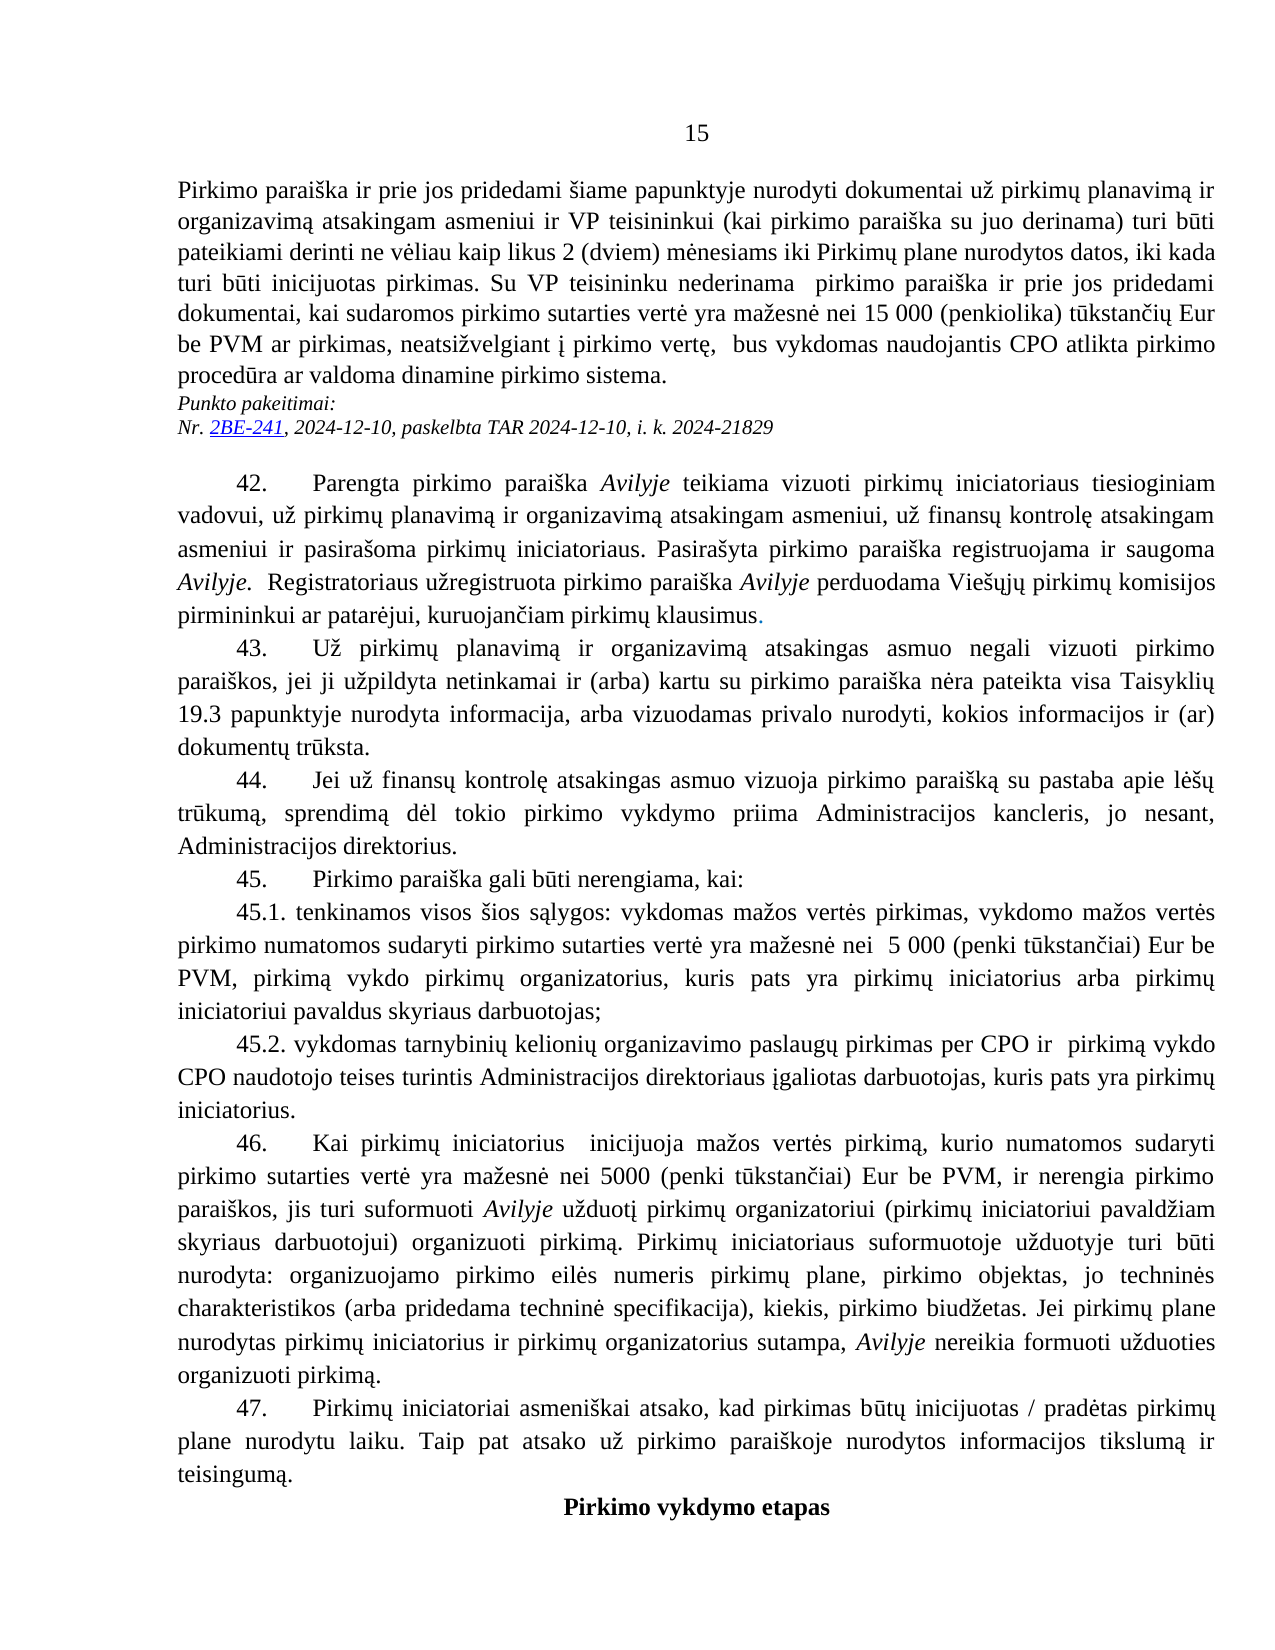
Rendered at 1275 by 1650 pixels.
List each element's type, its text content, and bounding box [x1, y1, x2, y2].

text 44. Jei už finansų kontrolę atsakingas asmuo vizuoja pirkimo paraišką su pastaba apie lėšų trūkumą, sprendimą dėl tokio pirkimo vykdymo priima Administracijos kancleris, jo nesant, Administracijos direktorius. [177, 765, 1216, 859]
text 46. Kai pirkimų iniciatorius inicijuoja mažos vertės pirkimą, kurio numatomos sudaryti pirkimo sutarties vertė yra mažesnė nei 5000 (penki tūkstančiai) Eur be PVM, ir nerengia pirkimo paraiškos, jis turi suformuoti Avilyje užduotį pirkimų organizatoriui (pirkimų iniciatoriui pavaldžiam skyriaus darbuotojui) organizuoti pirkimą. Pirkimų iniciatoriaus suformuotoje užduotyje turi būti nurodyta: organizuojamo pirkimo eilės numeris pirkimų plane, pirkimo objektas, jo techninės charakteristikos (arba pridedama techninė specifikacija), kiekis, pirkimo biudžetas. Jei pirkimų plane nurodytas pirkimų iniciatorius ir pirkimų organizatorius sutampa, Avilyje nereikia formuoti užduoties organizuoti pirkimą. [177, 1128, 1216, 1388]
text 42. Parengta pirkimo paraiška Avilyje teikiama vizuoti pirkimų iniciatoriaus tiesioginiam vadovui, už pirkimų planavimą ir organizavimą atsakingam asmeniui, už finansų kontrolę atsakingam asmeniui ir pasirašoma pirkimų iniciatoriaus. Pasirašyta pirkimo paraiška registruojama ir saugoma Avilyje. Registratoriaus užregistruota pirkimo paraiška Avilyje perduodama Viešųjų pirkimų komisijos pirmininkui ar patarėjui, kuruojančiam pirkimų klausimus. [177, 468, 1216, 628]
text 45.1. tenkinamos visos šios sąlygos: vykdomas mažos vertės pirkimas, vykdomo mažos vertės pirkimo numatomos sudaryti pirkimo sutarties vertė yra mažesnė nei 5 000 (penki tūkstančiai) Eur be PVM, pirkimą vykdo pirkimų organizatorius, kuris pats yra pirkimų iniciatorius arba pirkimų iniciatoriui pavaldus skyriaus darbuotojas; [177, 897, 1216, 1025]
text 45.2. vykdomas tarnybinių kelionių organizavimo paslaugų pirkimas per CPO ir pirkimą vykdo CPO naudotojo teises turintis Administracijos direktoriaus įgaliotas darbuotojas, kuris pats yra pirkimų iniciatorius. [177, 1029, 1216, 1124]
text Pirkimo vykdymo etapas [177, 1492, 1216, 1521]
text 45. Pirkimo paraiška gali būti nerengiama, kai: [177, 864, 1216, 893]
text 43. Už pirkimų planavimą ir organizavimą atsakingas asmuo negali vizuoti pirkimo paraiškos, jei ji užpildyta netinkamai ir (arba) kartu su pirkimo paraiška nėra pateikta visa Taisyklių 19.3 papunktyje nurodyta informacija, arba vizuodamas privalo nurodyti, kokios informacijos ir (ar) dokumentų trūksta. [177, 633, 1216, 761]
text 47. Pirkimų iniciatoriai asmeniškai atsako, kad pirkimas būtų inicijuotas / pradėtas pirkimų plane nurodytu laiku. Taip pat atsako už pirkimo paraiškoje nurodytos informacijos tikslumą ir teisingumą. [177, 1393, 1216, 1488]
text Pirkimo paraiška ir prie jos pridedami šiame papunktyje nurodyti dokumentai už pirkimų planavimą ir organizavimą atsakingam asmeniui ir VP teisininkui (kai pirkimo paraiška su juo derinama) turi būti pateikiami derinti ne vėliau kaip likus 2 (dviem) mėnesiams iki Pirkimų plane nurodytos datos, iki kada turi būti inicijuotas pirkimas. Su VP teisininku nederinama pirkimo paraiška ir prie jos pridedami dokumentai, kai sudaromos pirkimo sutarties vertė yra mažesnė nei 15 000 (penkiolika) tūkstančių Eur be PVM ar pirkimas, neatsižvelgiant į pirkimo vertę, bus vykdomas naudojantis CPO atlikta pirkimo procedūra ar valdoma dinamine pirkimo sistema. [177, 176, 1216, 389]
text Punkto pakeitimai: [177, 391, 1216, 415]
text Nr. 2BE-241, 2024-12-10, paskelbta TAR 2024-12-10, i. k. 2024-21829 [177, 415, 1216, 439]
